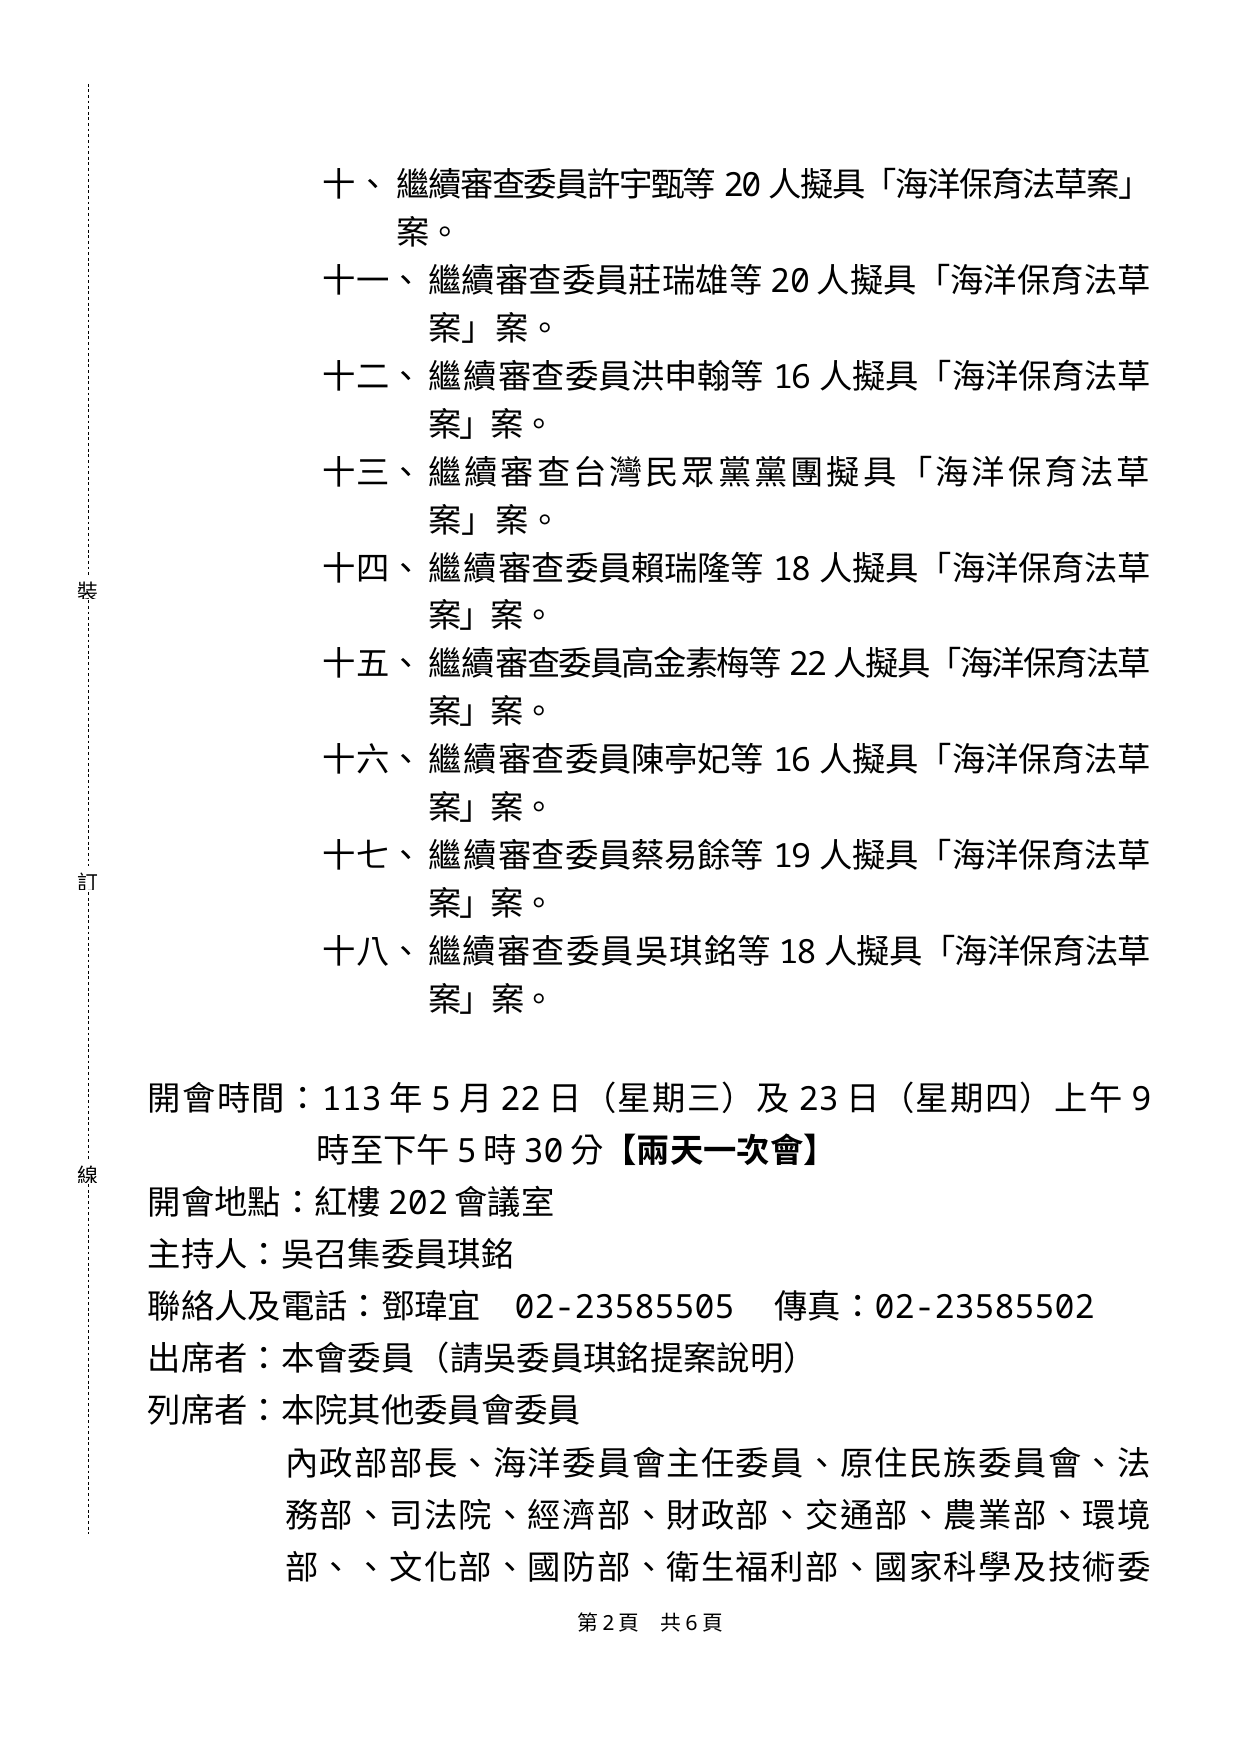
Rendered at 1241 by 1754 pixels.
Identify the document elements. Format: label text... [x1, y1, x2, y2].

text 出席者：本會委員、（請吳委員琪銘提案說明） [148, 1329, 1152, 1381]
text 十三、 繼續審查台灣民眾黨黨團擬具「海洋保育法草案」案。 [323, 446, 1152, 542]
text 列席者：本院其他委員會委員 [148, 1381, 1152, 1433]
text 聯絡人及電話：鄧瑋宜 02-23585505 傳真：02-23585502 [148, 1277, 1152, 1329]
text 十七、 繼續審查委員蔡易餘等19人擬具「海洋保育法草案」案。 [323, 829, 1152, 925]
text 十六、 繼續審查委員陳亭妃等16人擬具「海洋保育法草案」案。 [323, 733, 1152, 829]
text 十四、 繼續審查委員賴瑞隆等18人擬具「海洋保育法草案」案。 [323, 542, 1152, 637]
text 內政部部長、海洋委員會主任委員、原住民族委員會、法務部、司法院、經濟部、財政部、交通部、農業部、環境部、、文化部、國防部、衛生福利部、國家科學及技術委 [285, 1433, 1152, 1589]
text 開會時間：113年5月22日（星期三）及23日（星期四）上午9時至下午5時30分【兩天一次會】 [148, 1069, 1152, 1173]
text 十、 繼續審查委員許宇甄等20人擬具「海洋保育法草案」案。 [323, 158, 1152, 254]
text 主持人：吳召集委員琪銘 [148, 1225, 1152, 1277]
text 十五、 繼續審查委員高金素梅等22人擬具「海洋保育法草案」案。 [323, 637, 1152, 733]
text 十一、 繼續審查委員莊瑞雄等20人擬具「海洋保育法草案」案。 [323, 254, 1152, 350]
text 開會地點：紅樓202會議室 [148, 1173, 1152, 1225]
text 十八、 繼續審查委員吳琪銘等18人擬具「海洋保育法草案」案。 [323, 925, 1152, 1021]
text 十二、 繼續審查委員洪申翰等16人擬具「海洋保育法草案」案。 [323, 350, 1152, 446]
